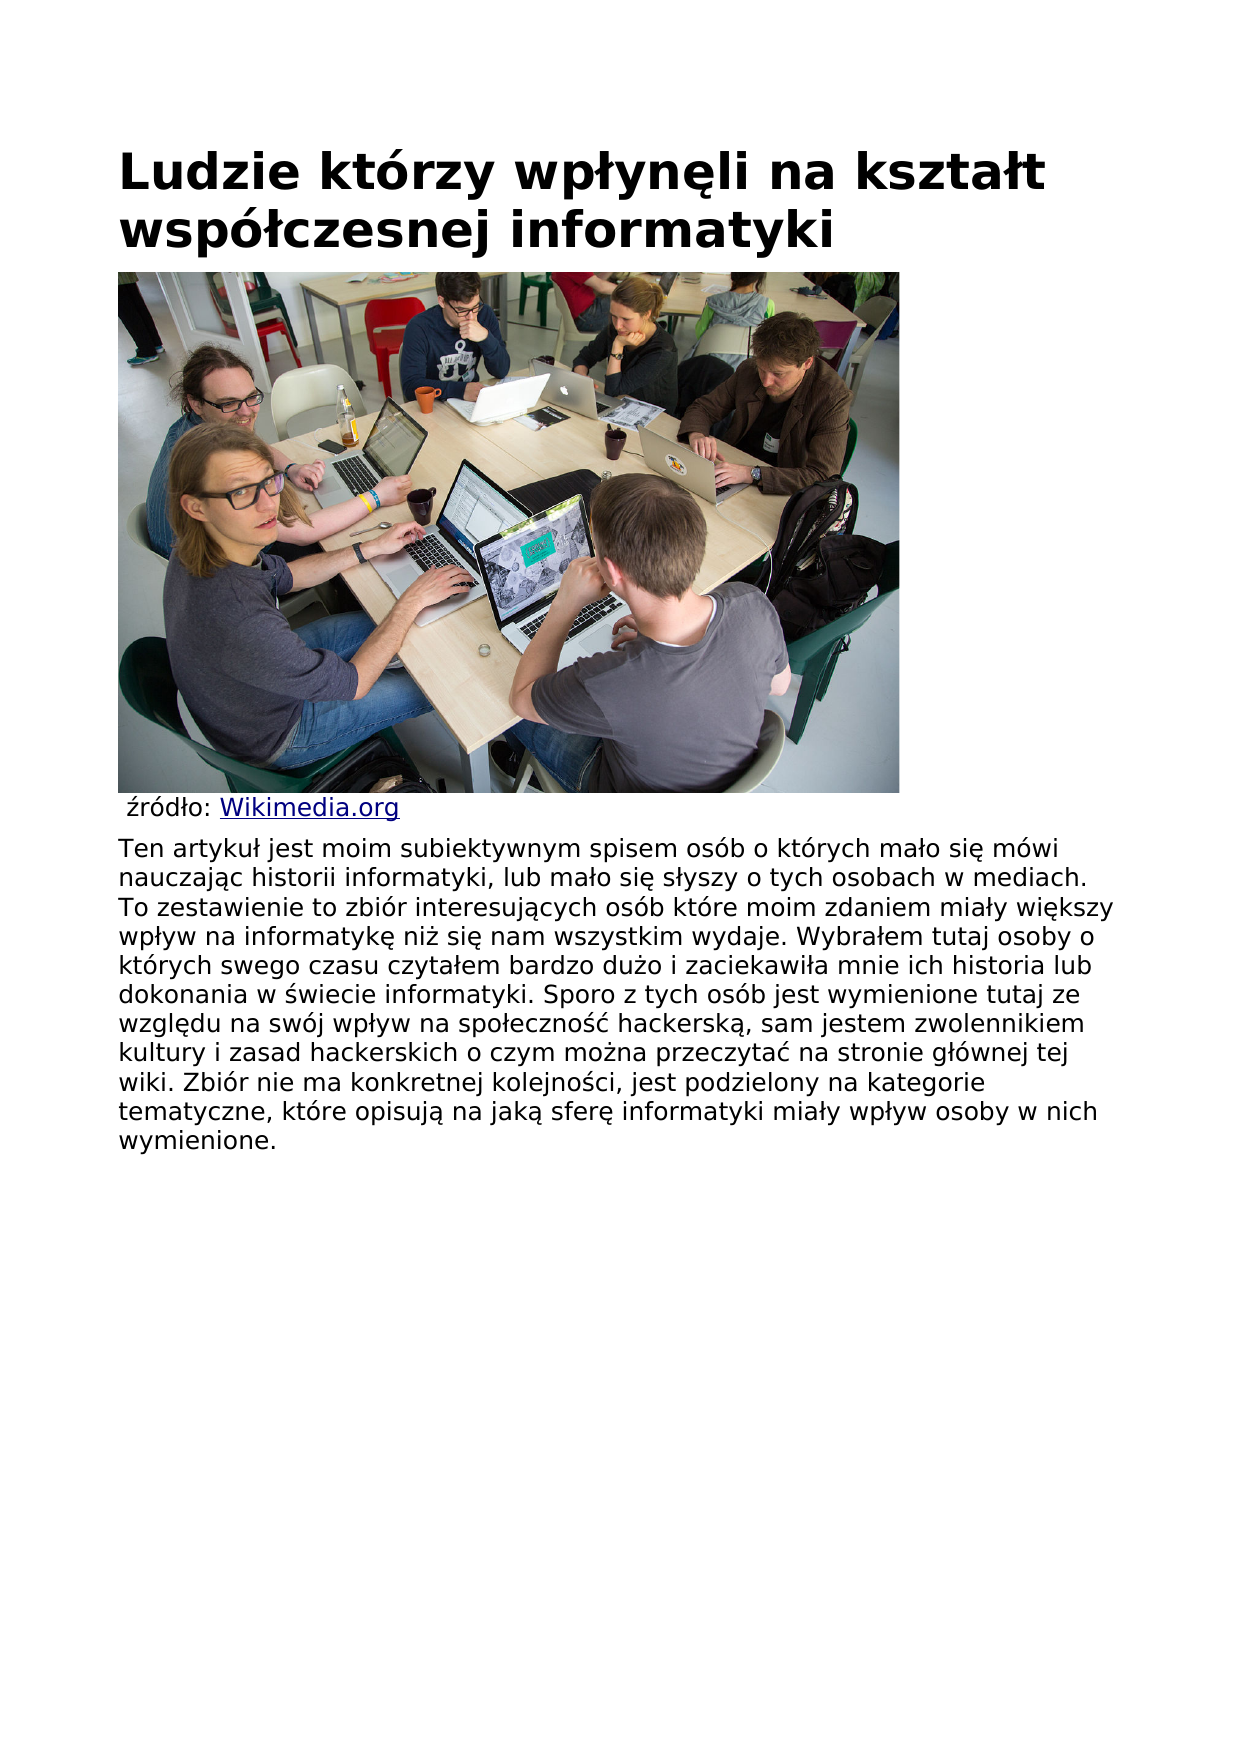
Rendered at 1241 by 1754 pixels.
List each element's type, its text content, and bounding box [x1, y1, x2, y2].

picture [118, 272, 900, 793]
subtitle Ludzie którzy wpłynęli na kształt współczesnej informatyki [118, 143, 1122, 259]
text Ten artykuł jest moim subiektywnym spisem osób o których mało się mówi nauczając historii informatyki, lub mało się słyszy o tych osobach w mediach. To zestawienie to zbiór interesujących osób które moim zdaniem miały większy wpływ na informatykę niż się nam wszystkim wydaje. Wybrałem tutaj osoby o których swego czasu czytałem bardzo dużo i zaciekawiła mnie ich historia lub dokonania w świecie informatyki. Sporo z tych osób jest wymienione tutaj ze względu na swój wpływ na społeczność hackerską, sam jestem zwolennikiem kultury i zasad hackerskich o czym można przeczytać na stronie głównej tej wiki. Zbiór nie ma konkretnej kolejności, jest podzielony na kategorie tematyczne, które opisują na jaką sferę informatyki miały wpływ osoby w nich wymienione. [118, 834, 1122, 1155]
text źródło: Wikimedia.org [118, 272, 1122, 822]
